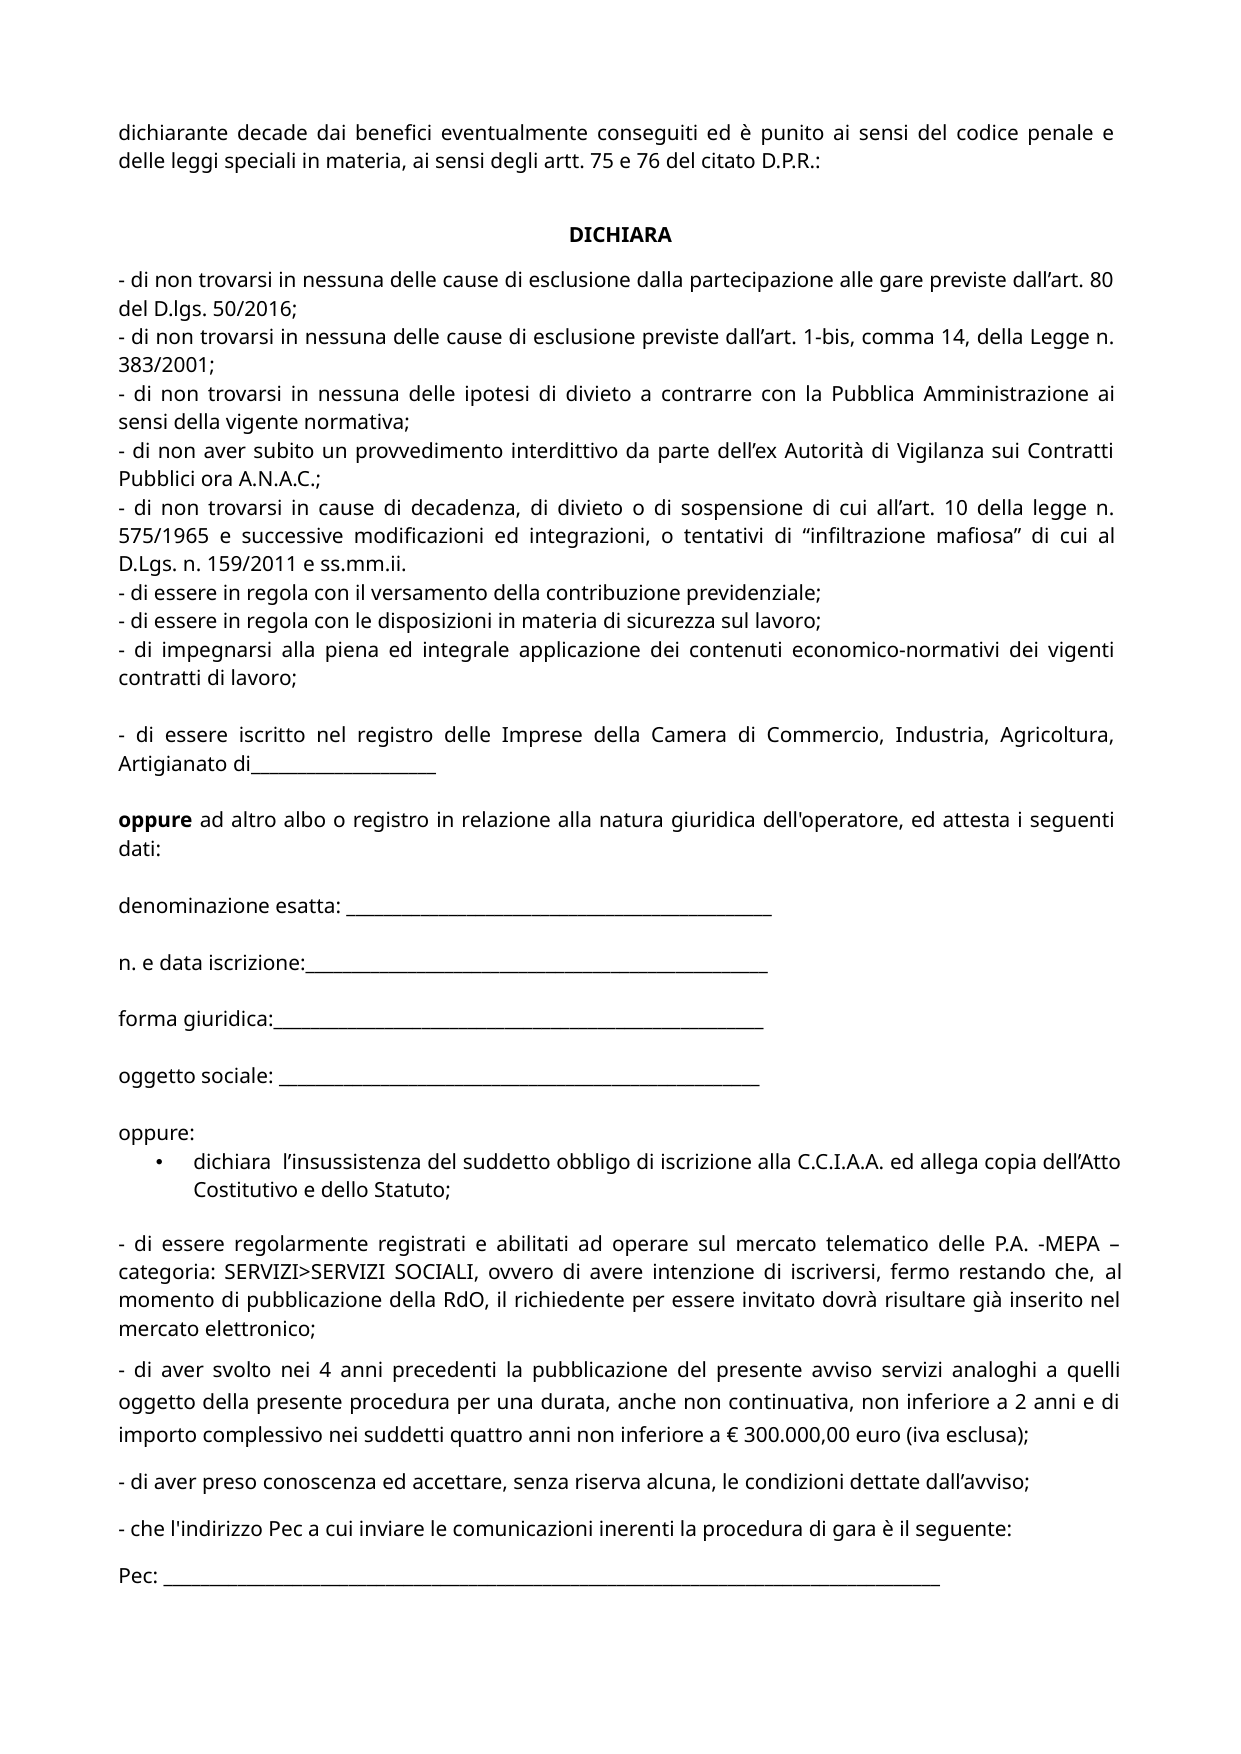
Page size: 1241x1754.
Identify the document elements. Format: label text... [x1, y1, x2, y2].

text Pec: ____________________________________________________________________________________ [118, 1562, 1122, 1590]
text - di aver svolto nei 4 anni precedenti la pubblicazione del presente avviso servizi analoghi a quelli oggetto della presente procedura per una durata, anche non continuativa, non inferiore a 2 anni e di importo complessivo nei suddetti quattro anni non inferiore a € 300.000,00 euro (iva esclusa); [118, 1355, 1122, 1448]
text - di aver preso conoscenza ed accettare, senza riserva alcuna, le condizioni dettate dall’avviso; [118, 1467, 1122, 1496]
text forma giuridica:_____________________________________________________ [118, 1004, 1116, 1033]
text - di non trovarsi in nessuna delle ipotesi di divieto a contrarre con la Pubblica Amministrazione ai sensi della vigente normativa; [118, 379, 1116, 436]
subtitle - di essere regolarmente registrati e abilitati ad operare sul mercato telematico delle P.A. -MEPA – categoria: SERVIZI>SERVIZI SOCIALI, ovvero di avere intenzione di iscriversi, fermo restando che, al momento di pubblicazione della RdO, il richiedente per essere invitato dovrà risultare già inserito nel mercato elettronico; [118, 1229, 1122, 1342]
text DICHIARA [118, 220, 1122, 248]
list oppure ad altro albo o registro in relazione alla natura giuridica dell'operatore, ed attesta i seguenti dati: [118, 806, 1116, 862]
text - di essere iscritto nel registro delle Imprese della Camera di Commercio, Industria, Agricoltura, Artigianato di____________________ [118, 692, 1116, 777]
text - di essere in regola con il versamento della contribuzione previdenziale; [118, 578, 1116, 606]
text dichiarante decade dai benefici eventualmente conseguiti ed è punito ai sensi del codice penale e delle leggi speciali in materia, ai sensi degli artt. 75 e 76 del citato D.P.R.: [118, 118, 1116, 175]
text oppure: [118, 1118, 1116, 1147]
list dichiara l’insussistenza del suddetto obbligo di iscrizione alla C.C.I.A.A. ed allega copia dell’Atto Costitutivo e dello Statuto; [156, 1147, 1122, 1204]
text - di non trovarsi in cause di decadenza, di divieto o di sospensione di cui all’art. 10 della legge n. 575/1965 e successive modificazioni ed integrazioni, o tentativi di “infiltrazione mafiosa” di cui al D.Lgs. n. 159/2011 e ss.mm.ii. [118, 493, 1116, 578]
text - di impegnarsi alla piena ed integrale applicazione dei contenuti economico-normativi dei vigenti contratti di lavoro; [118, 635, 1116, 692]
text - che l'indirizzo Pec a cui inviare le comunicazioni inerenti la procedura di gara è il seguente: [118, 1514, 1122, 1543]
text - di non trovarsi in nessuna delle cause di esclusione previste dall’art. 1-bis, comma 14, della Legge n. 383/2001; [118, 322, 1116, 379]
text n. e data iscrizione:__________________________________________________ [118, 948, 1116, 976]
text - di non trovarsi in nessuna delle cause di esclusione dalla partecipazione alle gare previste dall’art. 80 del D.lgs. 50/2016; [118, 265, 1116, 322]
text - di non aver subito un provvedimento interdittivo da parte dell’ex Autorità di Vigilanza sui Contratti Pubblici ora A.N.A.C.; [118, 436, 1116, 493]
text denominazione esatta: ______________________________________________ [118, 891, 1116, 919]
text oggetto sociale: ____________________________________________________ [118, 1061, 1116, 1090]
text - di essere in regola con le disposizioni in materia di sicurezza sul lavoro; [118, 606, 1116, 635]
